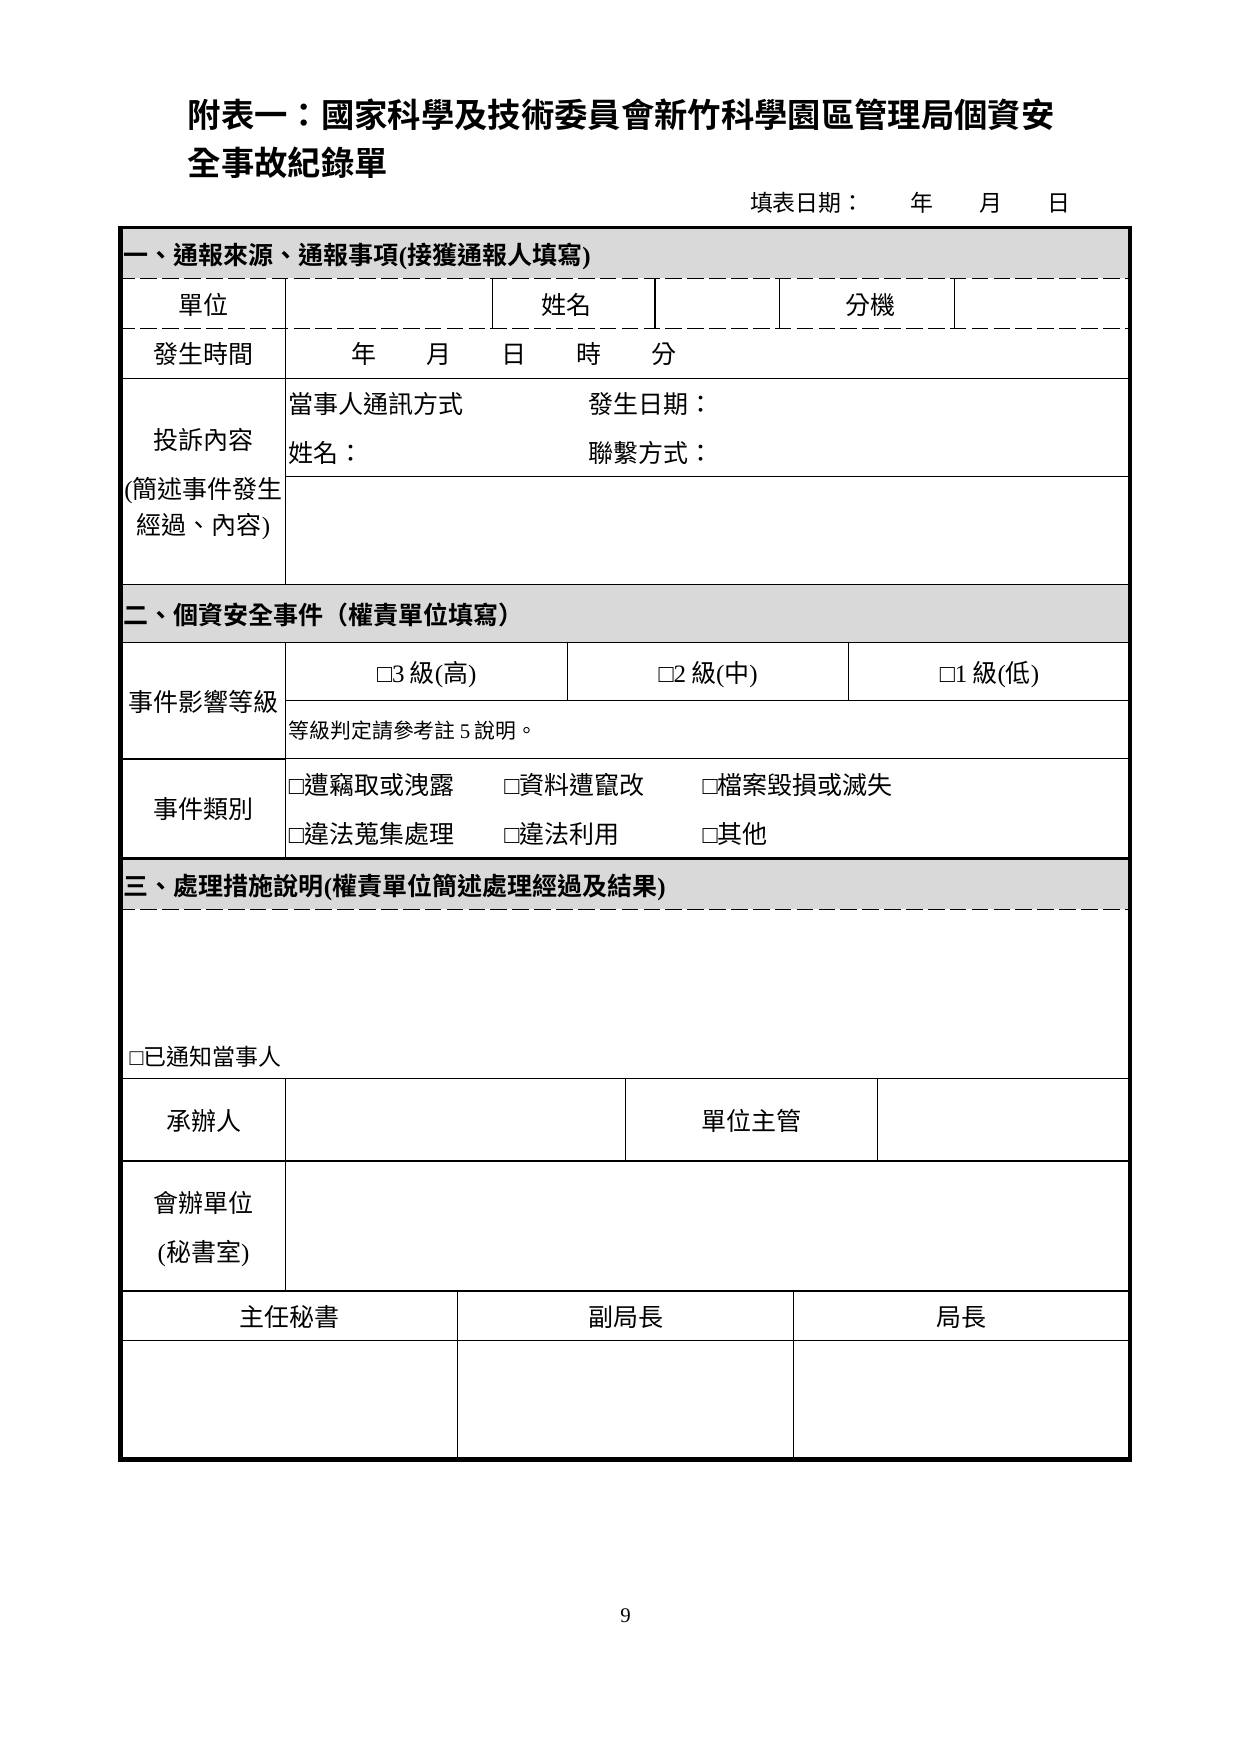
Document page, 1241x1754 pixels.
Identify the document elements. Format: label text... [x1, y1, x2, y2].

text 填表日期： 年 月 日 [187, 185, 1070, 218]
table_cell [458, 1341, 793, 1457]
table_cell [123, 1341, 457, 1457]
table_cell 副局長 [458, 1292, 793, 1340]
table_cell □1級(低) [849, 643, 1128, 700]
table_cell 當事人通訊方式 發生日期： 姓名： 聯繫方式： [286, 379, 1128, 476]
table_cell 投訴內容 (簡述事件發生經過、內容) [123, 379, 285, 584]
table_cell 承辦人 [123, 1079, 285, 1160]
table_cell 三、處理措施說明(權責單位簡述處理經過及結果) [123, 860, 1128, 909]
table_cell 主任秘書 [123, 1292, 457, 1340]
table_cell □資料遭竄改 □違法利用 [501, 759, 699, 857]
table_cell [286, 1079, 625, 1160]
table_cell □已通知當事人 [123, 909, 1128, 1078]
table_cell 姓名 [493, 278, 654, 328]
table_cell □遭竊取或洩露 □違法蒐集處理 [286, 759, 501, 857]
table_cell [286, 1162, 1128, 1290]
table_cell 年 月 日 時 分 [286, 328, 1128, 377]
table_cell [286, 278, 492, 328]
table_cell 事件影響等級 [123, 643, 285, 758]
text 附表一：國家科學及技術委員會新竹科學園區管理局個資安全事故紀錄單 [187, 89, 1063, 185]
table_cell 事件類別 [123, 760, 285, 857]
table_cell [794, 1341, 1128, 1457]
table_cell 會辦單位 (秘書室) [123, 1162, 285, 1290]
table_cell □2級(中) [568, 643, 848, 700]
table_cell 單位 [123, 278, 285, 328]
table_cell 局長 [794, 1292, 1128, 1340]
table_cell □3級(高) [286, 643, 567, 700]
table_cell [920, 759, 1128, 857]
table_cell 單位主管 [626, 1079, 877, 1160]
table_cell □檔案毀損或滅失 □其他 [699, 759, 920, 857]
table_cell [656, 278, 779, 328]
table_cell 二、個資安全事件（權責單位填寫） [123, 585, 1128, 642]
table_cell 分機 [780, 278, 954, 328]
table_cell [878, 1079, 1128, 1160]
table_cell 發生時間 [123, 328, 285, 377]
table_cell [955, 278, 1128, 328]
table_cell [286, 477, 1128, 584]
table_header 一、通報來源、通報事項(接獲通報人填寫) [123, 229, 1128, 278]
table_cell 等級判定請參考註5說明。 [286, 701, 1128, 758]
